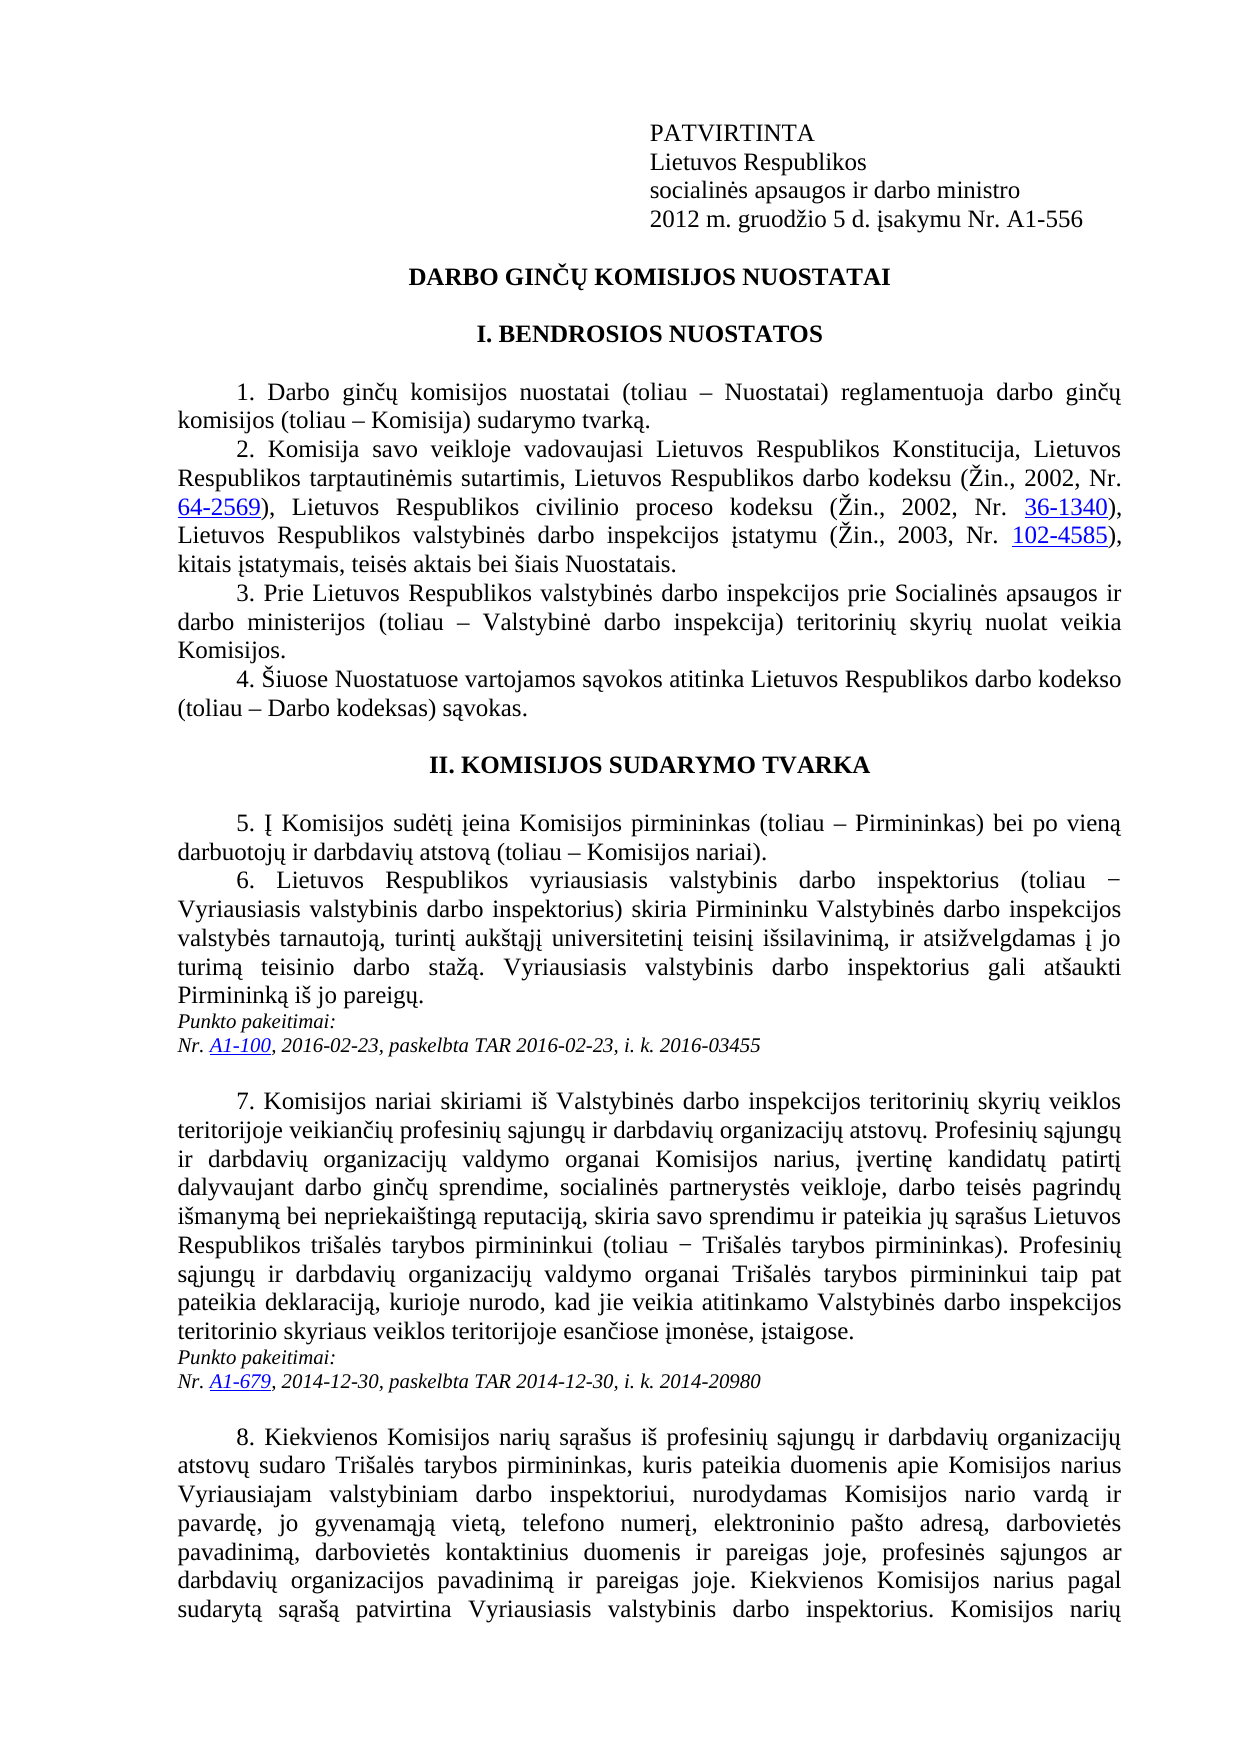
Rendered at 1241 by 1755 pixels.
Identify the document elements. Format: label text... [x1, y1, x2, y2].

text 5. Į Komisijos sudėtį įeina Komisijos pirmininkas (toliau – Pirmininkas) bei po vieną darbuotojų ir darbdavių atstovą (toliau – Komisijos nariai). [177, 808, 1122, 866]
text Nr. A1-100, 2016-02-23, paskelbta TAR 2016-02-23, i. k. 2016-03455 [177, 1033, 1122, 1057]
text socialinės apsaugos ir darbo ministro [649, 176, 1122, 204]
text II. Komisijos sudarymo tvarka [177, 751, 1122, 779]
text Punkto pakeitimai: [177, 1345, 1122, 1369]
text Lietuvos Respublikos [649, 147, 1122, 176]
text 2012 m. gruodžio 5 d. įsakymu Nr. A1-556 [649, 204, 1122, 233]
text 2. Komisija savo veikloje vadovaujasi Lietuvos Respublikos Konstitucija, Lietuvos Respublikos tarptautinėmis sutartimis, Lietuvos Respublikos darbo kodeksu (Žin., 2002, Nr. 64-2569), Lietuvos Respublikos civilinio proceso kodeksu (Žin., 2002, Nr. 36-1340), Lietuvos Respublikos valstybinės darbo inspekcijos įstatymu (Žin., 2003, Nr. 102-4585), kitais įstatymais, teisės aktais bei šiais Nuostatais. [177, 434, 1122, 578]
text 1. Darbo ginčų komisijos nuostatai (toliau – Nuostatai) reglamentuoja darbo ginčų komisijos (toliau – Komisija) sudarymo tvarką. [177, 377, 1122, 434]
text 7. Komisijos nariai skiriami iš Valstybinės darbo inspekcijos teritorinių skyrių veiklos teritorijoje veikiančių profesinių sąjungų ir darbdavių organizacijų atstovų. Profesinių sąjungų ir darbdavių organizacijų valdymo organai Komisijos narius, įvertinę kandidatų patirtį dalyvaujant darbo ginčų sprendime, socialinės partnerystės veikloje, darbo teisės pagrindų išmanymą bei nepriekaištingą reputaciją, skiria savo sprendimu ir pateikia jų sąrašus Lietuvos Respublikos trišalės tarybos pirmininkui (toliau − Trišalės tarybos pirmininkas). Profesinių sąjungų ir darbdavių organizacijų valdymo organai Trišalės tarybos pirmininkui taip pat pateikia deklaraciją, kurioje nurodo, kad jie veikia atitinkamo Valstybinės darbo inspekcijos teritorinio skyriaus veiklos teritorijoje esančiose įmonėse, įstaigose. [177, 1086, 1122, 1345]
text Punkto pakeitimai: [177, 1009, 1122, 1033]
text darbo ginčų komisijos NUOSTATAI [177, 262, 1122, 291]
text 6. Lietuvos Respublikos vyriausiasis valstybinis darbo inspektorius (toliau − Vyriausiasis valstybinis darbo inspektorius) skiria Pirmininku Valstybinės darbo inspekcijos valstybės tarnautoją, turintį aukštąjį universitetinį teisinį išsilavinimą, ir atsižvelgdamas į jo turimą teisinio darbo stažą. Vyriausiasis valstybinis darbo inspektorius gali atšaukti Pirmininką iš jo pareigų. [177, 866, 1122, 1009]
text I. BENDROSIOS NUOSTATOS [177, 319, 1122, 348]
text 3. Prie Lietuvos Respublikos valstybinės darbo inspekcijos prie Socialinės apsaugos ir darbo ministerijos (toliau – Valstybinė darbo inspekcija) teritorinių skyrių nuolat veikia Komisijos. [177, 578, 1122, 664]
text 8. Kiekvienos Komisijos narių sąrašus iš profesinių sąjungų ir darbdavių organizacijų atstovų sudaro Trišalės tarybos pirmininkas, kuris pateikia duomenis apie Komisijos narius Vyriausiajam valstybiniam darbo inspektoriui, nurodydamas Komisijos nario vardą ir pavardę, jo gyvenamąją vietą, telefono numerį, elektroninio pašto adresą, darbovietės pavadinimą, darbovietės kontaktinius duomenis ir pareigas joje, profesinės sąjungos ar darbdavių organizacijos pavadinimą ir pareigas joje. Kiekvienos Komisijos narius pagal sudarytą sąrašą patvirtina Vyriausiasis valstybinis darbo inspektorius. Komisijos narių [177, 1422, 1122, 1623]
text 4. Šiuose Nuostatuose vartojamos sąvokos atitinka Lietuvos Respublikos darbo kodekso (toliau – Darbo kodeksas) sąvokas. [177, 664, 1122, 722]
text Nr. A1-679, 2014-12-30, paskelbta TAR 2014-12-30, i. k. 2014-20980 [177, 1369, 1122, 1393]
text PATVIRTINTA [649, 118, 1122, 147]
